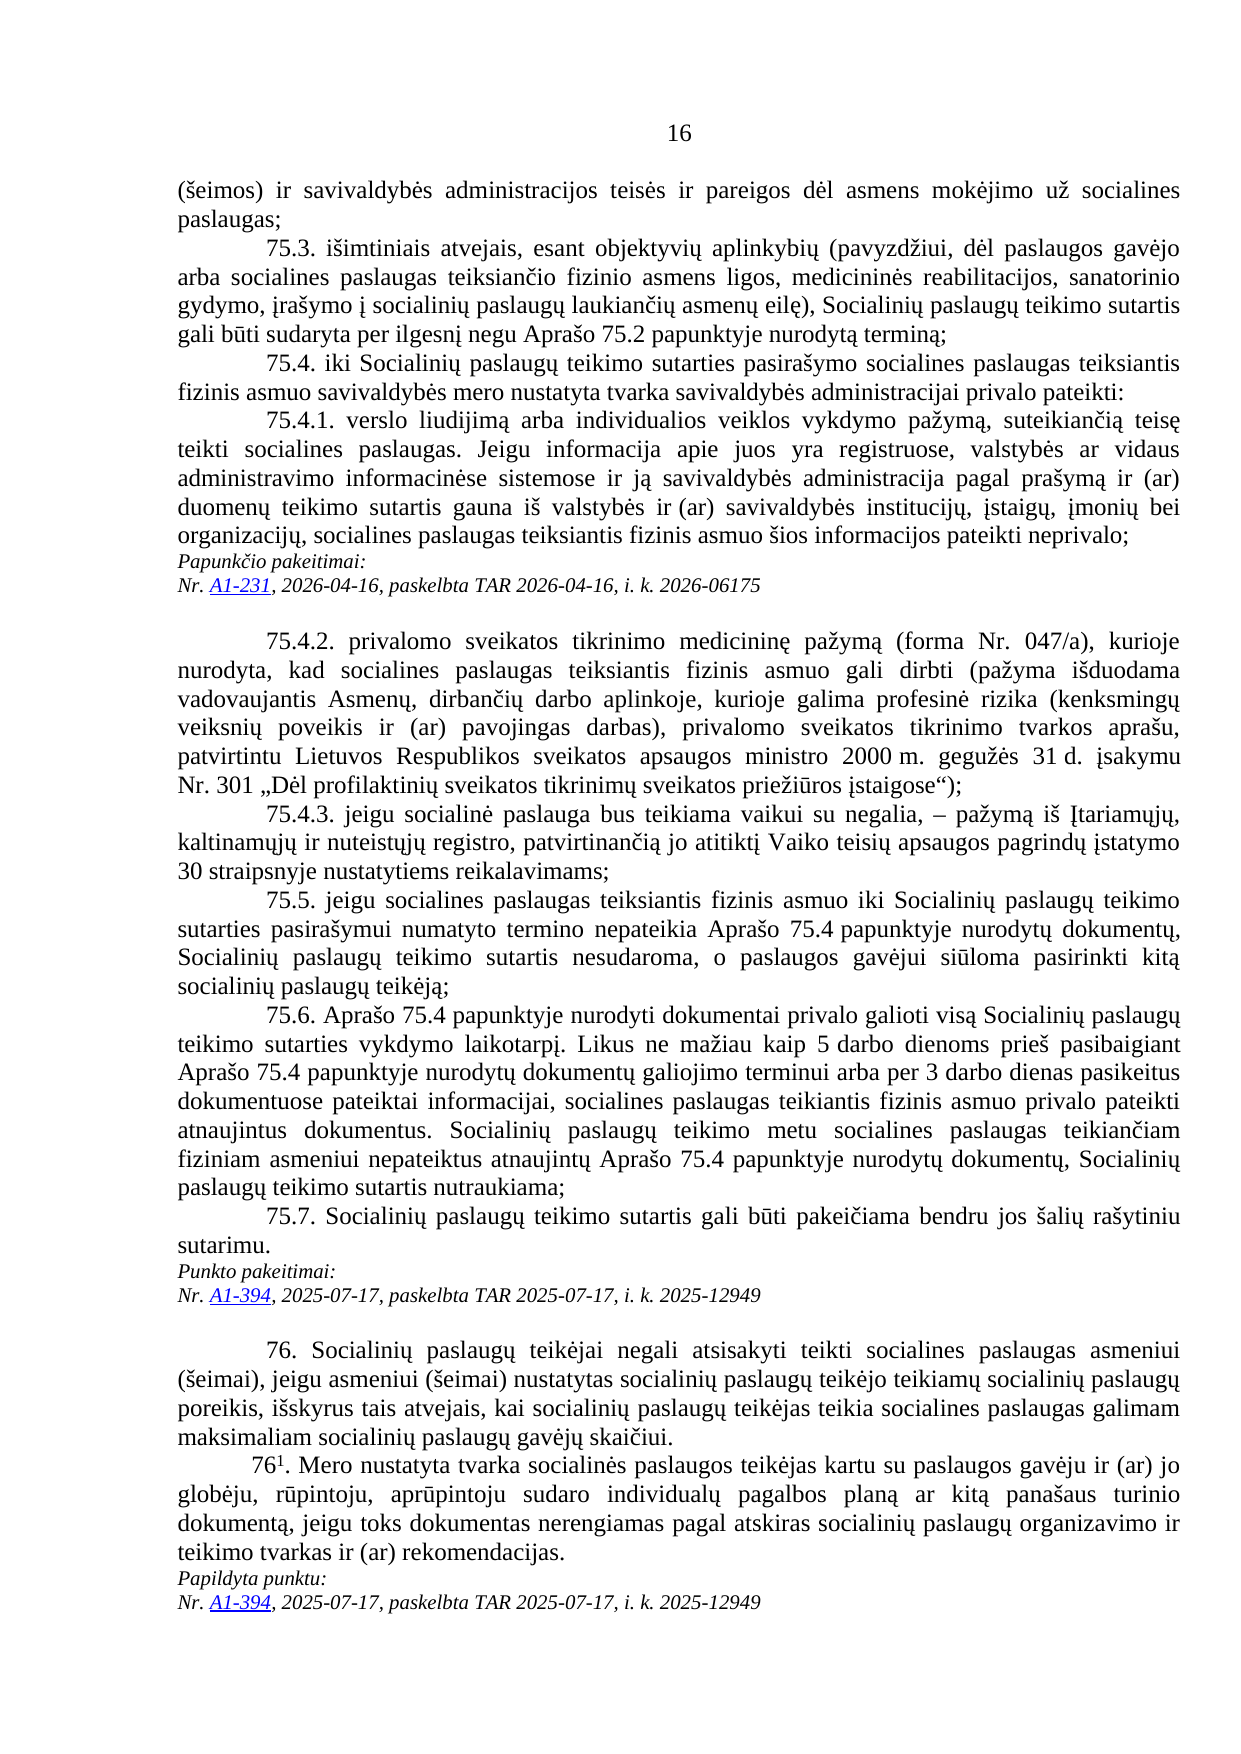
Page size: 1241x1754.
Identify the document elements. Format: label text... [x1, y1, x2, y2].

text 76. Socialinių paslaugų teikėjai negali atsisakyti teikti socialines paslaugas asmeniui (šeimai), jeigu asmeniui (šeimai) nustatytas socialinių paslaugų teikėjo teikiamų socialinių paslaugų poreikis, išskyrus tais atvejais, kai socialinių paslaugų teikėjas teikia socialines paslaugas galimam maksimaliam socialinių paslaugų gavėjų skaičiui. [177, 1336, 1181, 1451]
text 75.4.2. privalomo sveikatos tikrinimo medicininę pažymą (forma Nr. 047/a), kurioje nurodyta, kad socialines paslaugas teiksiantis fizinis asmuo gali dirbti (pažyma išduodama vadovaujantis Asmenų, dirbančių darbo aplinkoje, kurioje galima profesinė rizika (kenksmingų veiksnių poveikis ir (ar) pavojingas darbas), privalomo sveikatos tikrinimo tvarkos aprašu, patvirtintu Lietuvos Respublikos sveikatos apsaugos ministro 2000 m. gegužės 31 d. įsakymu Nr. 301 „Dėl profilaktinių sveikatos tikrinimų sveikatos priežiūros įstaigose“); [177, 626, 1181, 799]
text Nr. A1-394, 2025-07-17, paskelbta TAR 2025-07-17, i. k. 2025-12949 [177, 1283, 1181, 1307]
text 75.3. išimtiniais atvejais, esant objektyvių aplinkybių (pavyzdžiui, dėl paslaugos gavėjo arba socialines paslaugas teiksiančio fizinio asmens ligos, medicininės reabilitacijos, sanatorinio gydymo, įrašymo į socialinių paslaugų laukiančių asmenų eilę), Socialinių paslaugų teikimo sutartis gali būti sudaryta per ilgesnį negu Aprašo 75.2 papunktyje nurodytą terminą; [177, 233, 1181, 348]
text 75.5. jeigu socialines paslaugas teiksiantis fizinis asmuo iki Socialinių paslaugų teikimo sutarties pasirašymui numatyto termino nepateikia Aprašo 75.4 papunktyje nurodytų dokumentų, Socialinių paslaugų teikimo sutartis nesudaroma, o paslaugos gavėjui siūloma pasirinkti kitą socialinių paslaugų teikėją; [177, 885, 1181, 1000]
text 75.4. iki Socialinių paslaugų teikimo sutarties pasirašymo socialines paslaugas teiksiantis fizinis asmuo savivaldybės mero nustatyta tvarka savivaldybės administracijai privalo pateikti: [177, 348, 1181, 406]
text Papunkčio pakeitimai: [177, 549, 1181, 573]
text 75.7. Socialinių paslaugų teikimo sutartis gali būti pakeičiama bendru jos šalių rašytiniu sutarimu. [177, 1201, 1181, 1259]
text Nr. A1-394, 2025-07-17, paskelbta TAR 2025-07-17, i. k. 2025-12949 [177, 1590, 1181, 1614]
text (šeimos) ir savivaldybės administracijos teisės ir pareigos dėl asmens mokėjimo už socialines paslaugas; [177, 176, 1181, 233]
text 761. Mero nustatyta tvarka socialinės paslaugos teikėjas kartu su paslaugos gavėju ir (ar) jo globėju, rūpintoju, aprūpintoju sudaro individualų pagalbos planą ar kitą panašaus turinio dokumentą, jeigu toks dokumentas nerengiamas pagal atskiras socialinių paslaugų organizavimo ir teikimo tvarkas ir (ar) rekomendacijas. [177, 1451, 1181, 1566]
text Papildyta punktu: [177, 1566, 1181, 1590]
text 75.4.1. verslo liudijimą arba individualios veiklos vykdymo pažymą, suteikiančią teisę teikti socialines paslaugas. Jeigu informacija apie juos yra registruose, valstybės ar vidaus administravimo informacinėse sistemose ir ją savivaldybės administracija pagal prašymą ir (ar) duomenų teikimo sutartis gauna iš valstybės ir (ar) savivaldybės institucijų, įstaigų, įmonių bei organizacijų, socialines paslaugas teiksiantis fizinis asmuo šios informacijos pateikti neprivalo; [177, 406, 1181, 549]
text Nr. A1-231, 2026-04-16, paskelbta TAR 2026-04-16, i. k. 2026-06175 [177, 573, 1181, 597]
text 75.4.3. jeigu socialinė paslauga bus teikiama vaikui su negalia, – pažymą iš Įtariamųjų, kaltinamųjų ir nuteistųjų registro, patvirtinančią jo atitiktį Vaiko teisių apsaugos pagrindų įstatymo 30 straipsnyje nustatytiems reikalavimams; [177, 799, 1181, 885]
text Punkto pakeitimai: [177, 1259, 1181, 1283]
text 75.6. Aprašo 75.4 papunktyje nurodyti dokumentai privalo galioti visą Socialinių paslaugų teikimo sutarties vykdymo laikotarpį. Likus ne mažiau kaip 5 darbo dienoms prieš pasibaigiant Aprašo 75.4 papunktyje nurodytų dokumentų galiojimo terminui arba per 3 darbo dienas pasikeitus dokumentuose pateiktai informacijai, socialines paslaugas teikiantis fizinis asmuo privalo pateikti atnaujintus dokumentus. Socialinių paslaugų teikimo metu socialines paslaugas teikiančiam fiziniam asmeniui nepateiktus atnaujintų Aprašo 75.4 papunktyje nurodytų dokumentų, Socialinių paslaugų teikimo sutartis nutraukiama; [177, 1000, 1181, 1201]
